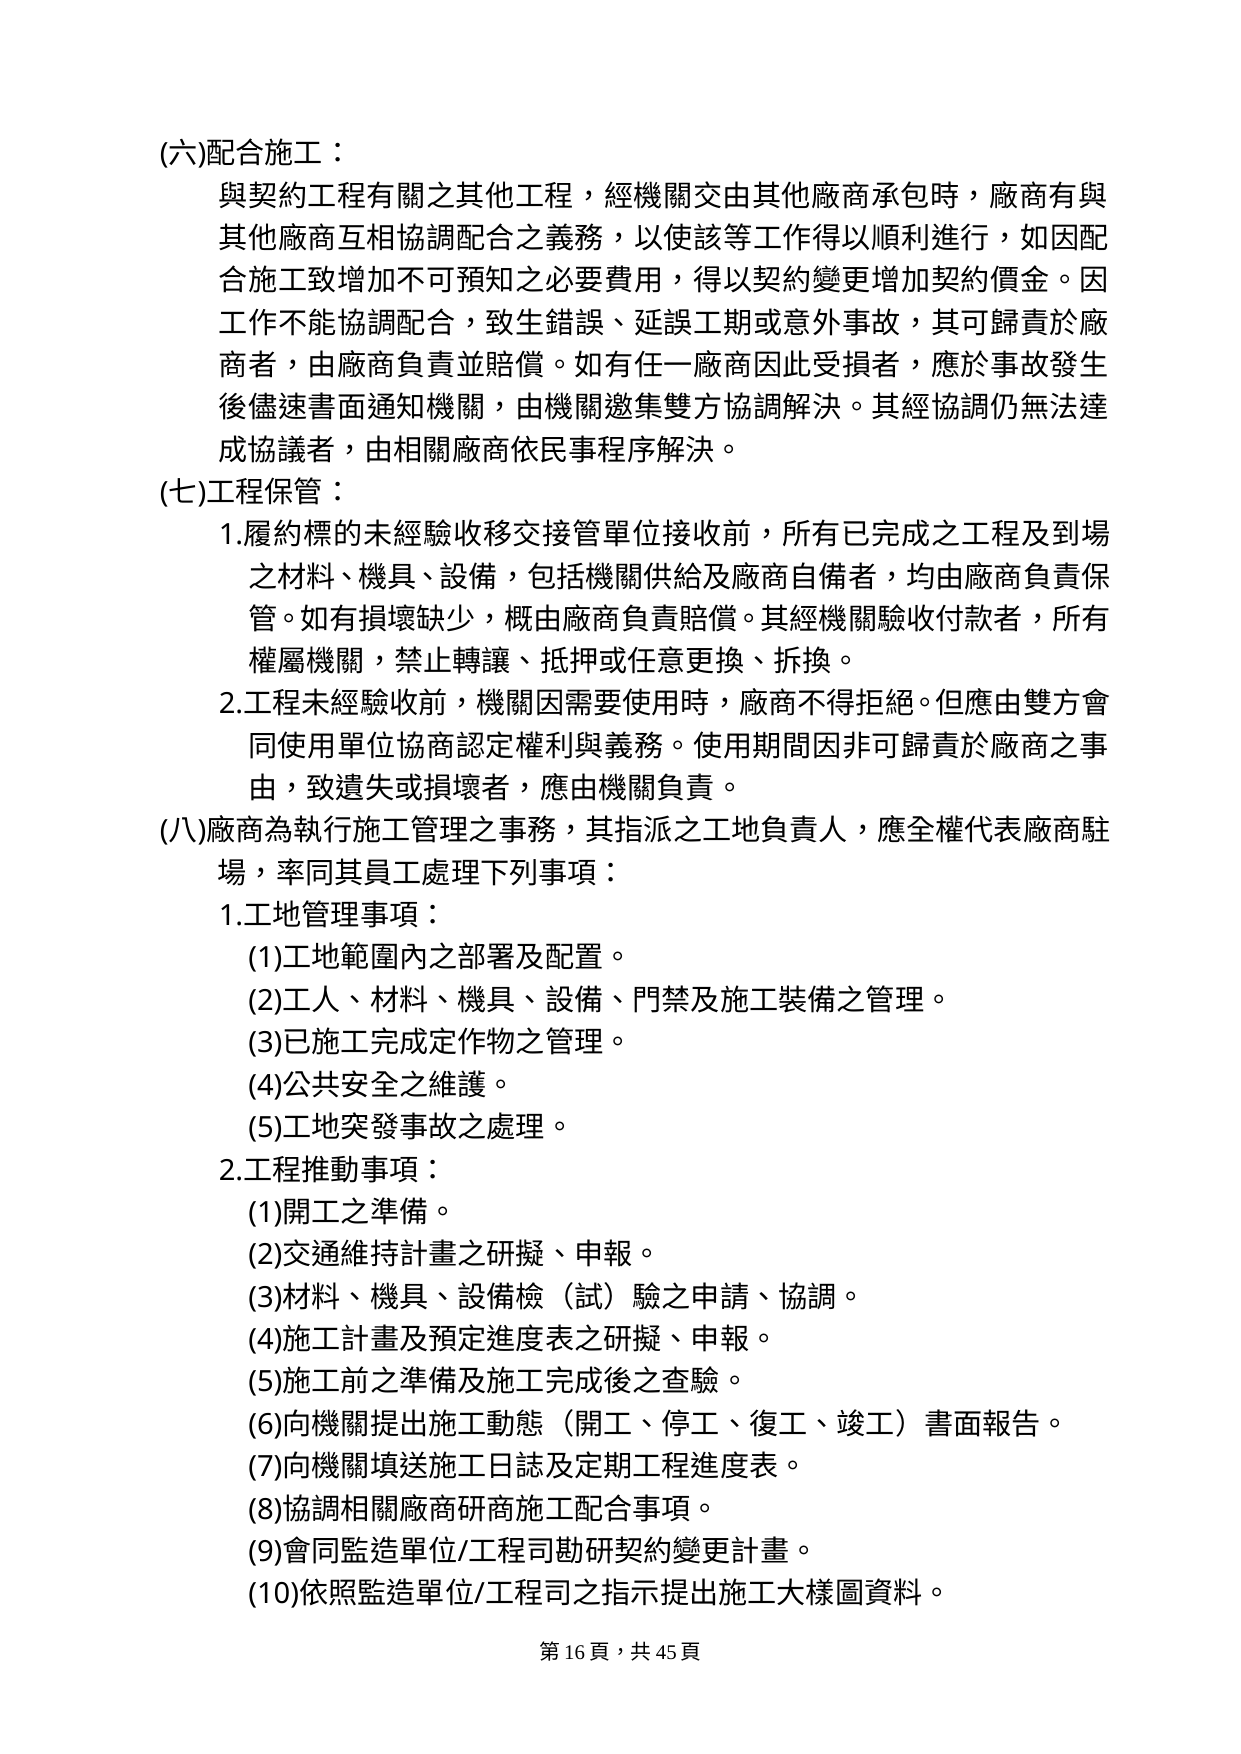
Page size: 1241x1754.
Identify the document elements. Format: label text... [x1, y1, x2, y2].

text (六)配合施工： [159, 130, 1110, 172]
text (5)施工前之準備及施工完成後之查驗。 [248, 1358, 1110, 1400]
text 2.工程推動事項： [218, 1146, 1110, 1188]
text (八)廠商為執行施工管理之事務，其指派之工地負責人，應全權代表廠商駐場，率同其員工處理下列事項： [159, 807, 1110, 892]
text (1)工地範圍內之部署及配置。 [248, 934, 1110, 976]
text (5)工地突發事故之處理。 [248, 1104, 1110, 1146]
text (9)會同監造單位/工程司勘研契約變更計畫。 [248, 1528, 1110, 1570]
text 1.履約標的未經驗收移交接管單位接收前，所有已完成之工程及到場之材料、機具、設備，包括機關供給及廠商自備者，均由廠商負責保管。如有損壞缺少，概由廠商負責賠償。其經機關驗收付款者，所有權屬機關，禁止轉讓、抵押或任意更換、拆換。 [218, 511, 1110, 680]
text (4)施工計畫及預定進度表之研擬、申報。 [248, 1316, 1110, 1358]
text 2.工程未經驗收前，機關因需要使用時，廠商不得拒絕。但應由雙方會同使用單位協商認定權利與義務。使用期間因非可歸責於廠商之事由，致遺失或損壞者，應由機關負責。 [218, 680, 1110, 807]
text (7)向機關填送施工日誌及定期工程進度表。 [248, 1443, 1110, 1485]
text 1.工地管理事項： [218, 892, 1110, 934]
text 與契約工程有關之其他工程，經機關交由其他廠商承包時，廠商有與其他廠商互相協調配合之義務，以使該等工作得以順利進行，如因配合施工致增加不可預知之必要費用，得以契約變更增加契約價金。因工作不能協調配合，致生錯誤、延誤工期或意外事故，其可歸責於廠商者，由廠商負責並賠償。如有任一廠商因此受損者，應於事故發生後儘速書面通知機關，由機關邀集雙方協調解決。其經協調仍無法達成協議者，由相關廠商依民事程序解決。 [218, 172, 1110, 468]
text (2)交通維持計畫之研擬、申報。 [248, 1231, 1110, 1273]
text (10)依照監造單位/工程司之指示提出施工大樣圖資料。 [248, 1570, 1110, 1612]
text (2)工人、材料、機具、設備、門禁及施工裝備之管理。 [248, 976, 1110, 1019]
text (3)已施工完成定作物之管理。 [248, 1019, 1110, 1061]
text (6)向機關提出施工動態（開工、停工、復工、竣工）書面報告。 [248, 1400, 1110, 1443]
text (七)工程保管： [159, 468, 1110, 511]
text (4)公共安全之維護。 [248, 1061, 1110, 1104]
text (3)材料、機具、設備檢（試）驗之申請、協調。 [248, 1273, 1110, 1316]
text (1)開工之準備。 [248, 1188, 1110, 1231]
text (8)協調相關廠商研商施工配合事項。 [248, 1485, 1110, 1528]
